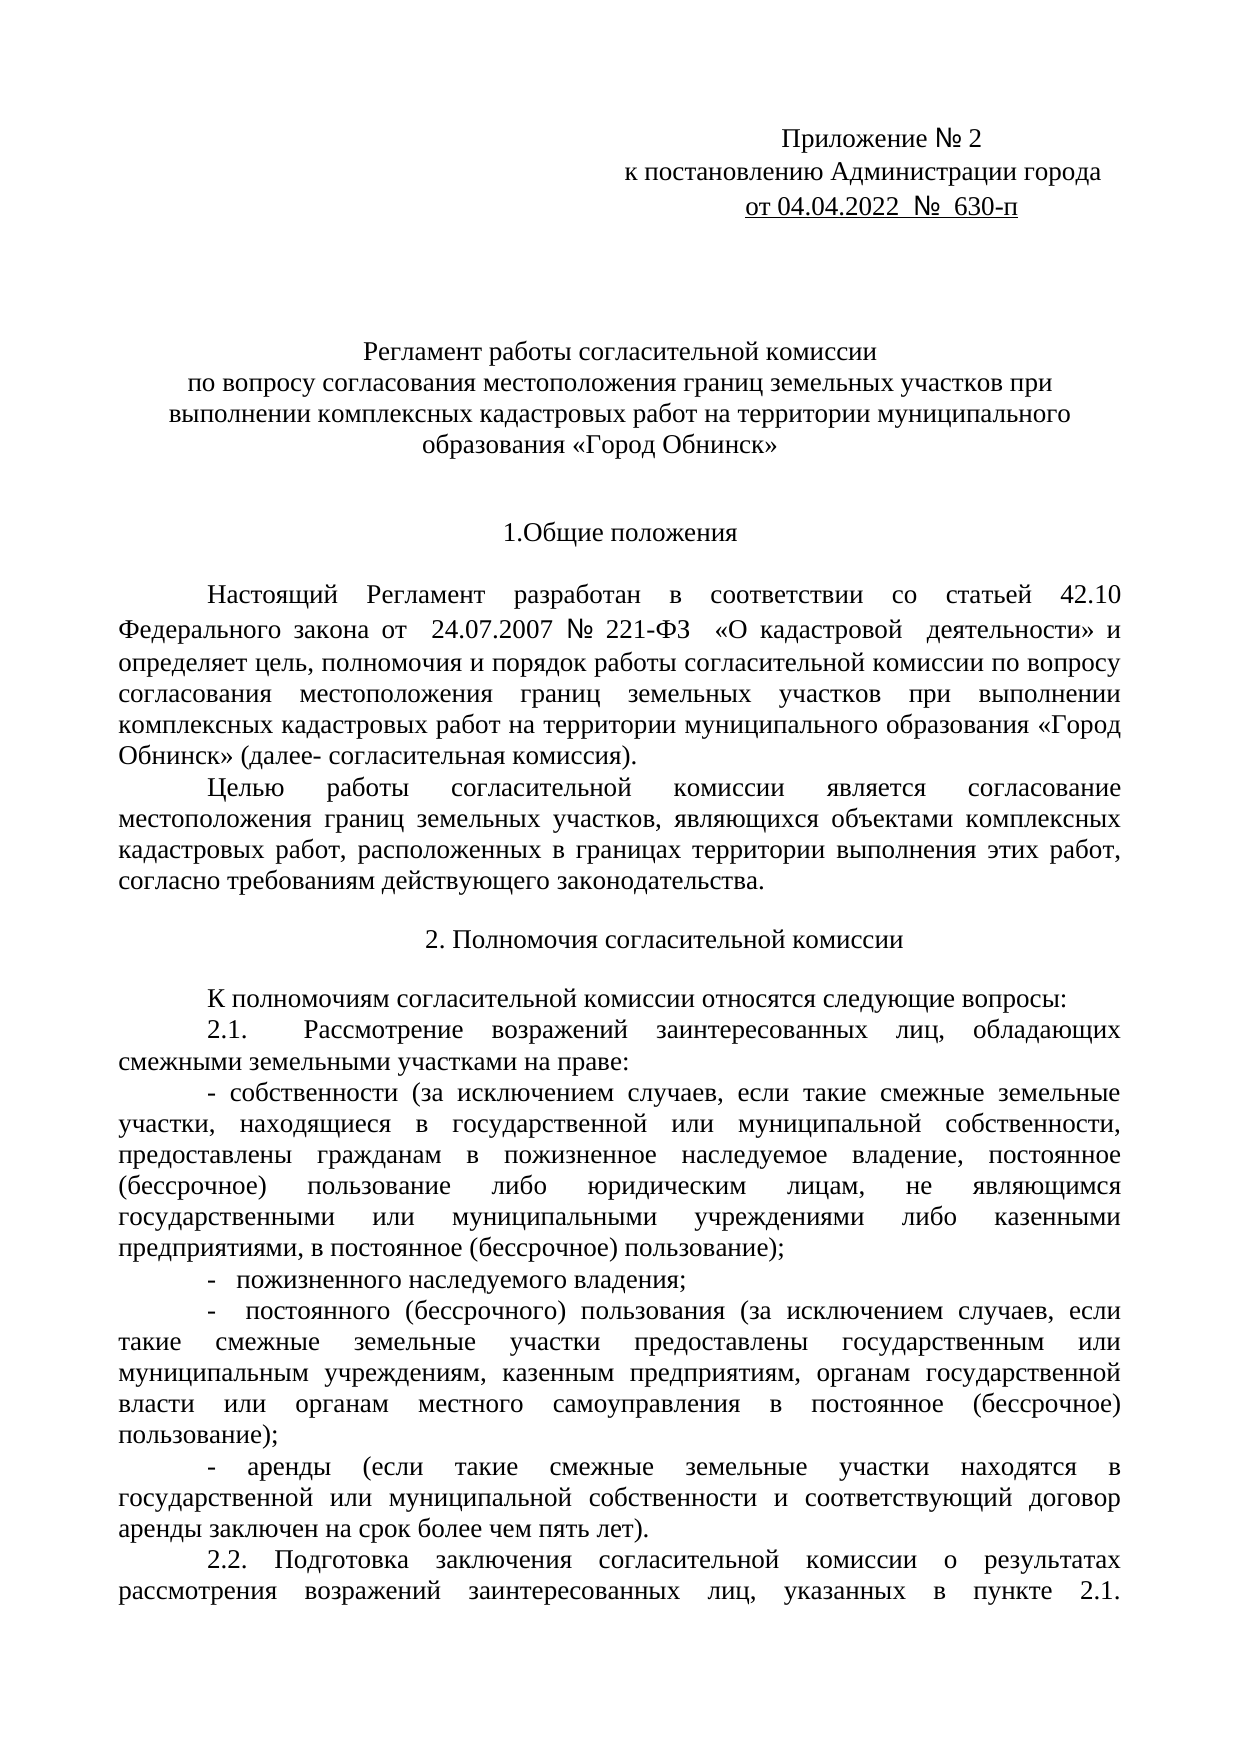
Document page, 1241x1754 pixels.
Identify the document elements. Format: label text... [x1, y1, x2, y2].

text - пожизненного наследуемого владения; [207, 1263, 1122, 1294]
text К полномочиям согласительной комиссии относятся следующие вопросы: [118, 982, 1122, 1013]
text Настоящий Регламент разработан в соответствии со статьей 42.10 Федерального закона от 24.07.2007 № 221-ФЗ «О кадастровой деятельности» и определяет цель, полномочия и порядок работы согласительной комиссии по вопросу согласования местоположения границ земельных участков при выполнении комплексных кадастровых работ на территории муниципального образования «Город Обнинск» (далее- согласительная комиссия). [118, 578, 1122, 771]
text 1.Общие положения [118, 516, 1122, 547]
text Целью работы согласительной комиссии является согласование местоположения границ земельных участков, являющихся объектами комплексных кадастровых работ, расположенных в границах территории выполнения этих работ, согласно требованиям действующего законодательства. [118, 771, 1122, 895]
text 2. Полномочия согласительной комиссии [118, 923, 1122, 954]
text - собственности (за исключением случаев, если такие смежные земельные участки, находящиеся в государственной или муниципальной собственности, предоставлены гражданам в пожизненное наследуемое владение, постоянное (бессрочное) пользование либо юридическим лицам, не являющимся государственными или муниципальными учреждениями либо казенными предприятиями, в постоянное (бессрочное) пользование); [118, 1076, 1122, 1263]
text 2.1. Рассмотрение возражений заинтересованных лиц, обладающих смежными земельными участками на праве: [118, 1013, 1122, 1076]
text - аренды (если такие смежные земельные участки находятся в государственной или муниципальной собственности и соответствующий договор аренды заключен на срок более чем пять лет). [118, 1449, 1122, 1543]
text Регламент работы согласительной комиссии [118, 335, 1122, 366]
text - постоянного (бессрочного) пользования (за исключением случаев, если такие смежные земельные участки предоставлены государственным или муниципальным учреждениям, казенным предприятиям, органам государственной власти или органам местного самоуправления в постоянное (бессрочное) пользование); [118, 1294, 1122, 1449]
text по вопросу согласования местоположения границ земельных участков при выполнении комплексных кадастровых работ на территории муниципального образования «Город Обнинск» [118, 366, 1122, 460]
table_header [118, 118, 611, 223]
table_header Приложение № 2 к постановлению Администрации города от 04.04.2022 № 630-п [611, 118, 1115, 223]
text 2.2. Подготовка заключения согласительной комиссии о результатах рассмотрения возражений заинтересованных лиц, указанных в пункте 2.1. [118, 1543, 1122, 1605]
